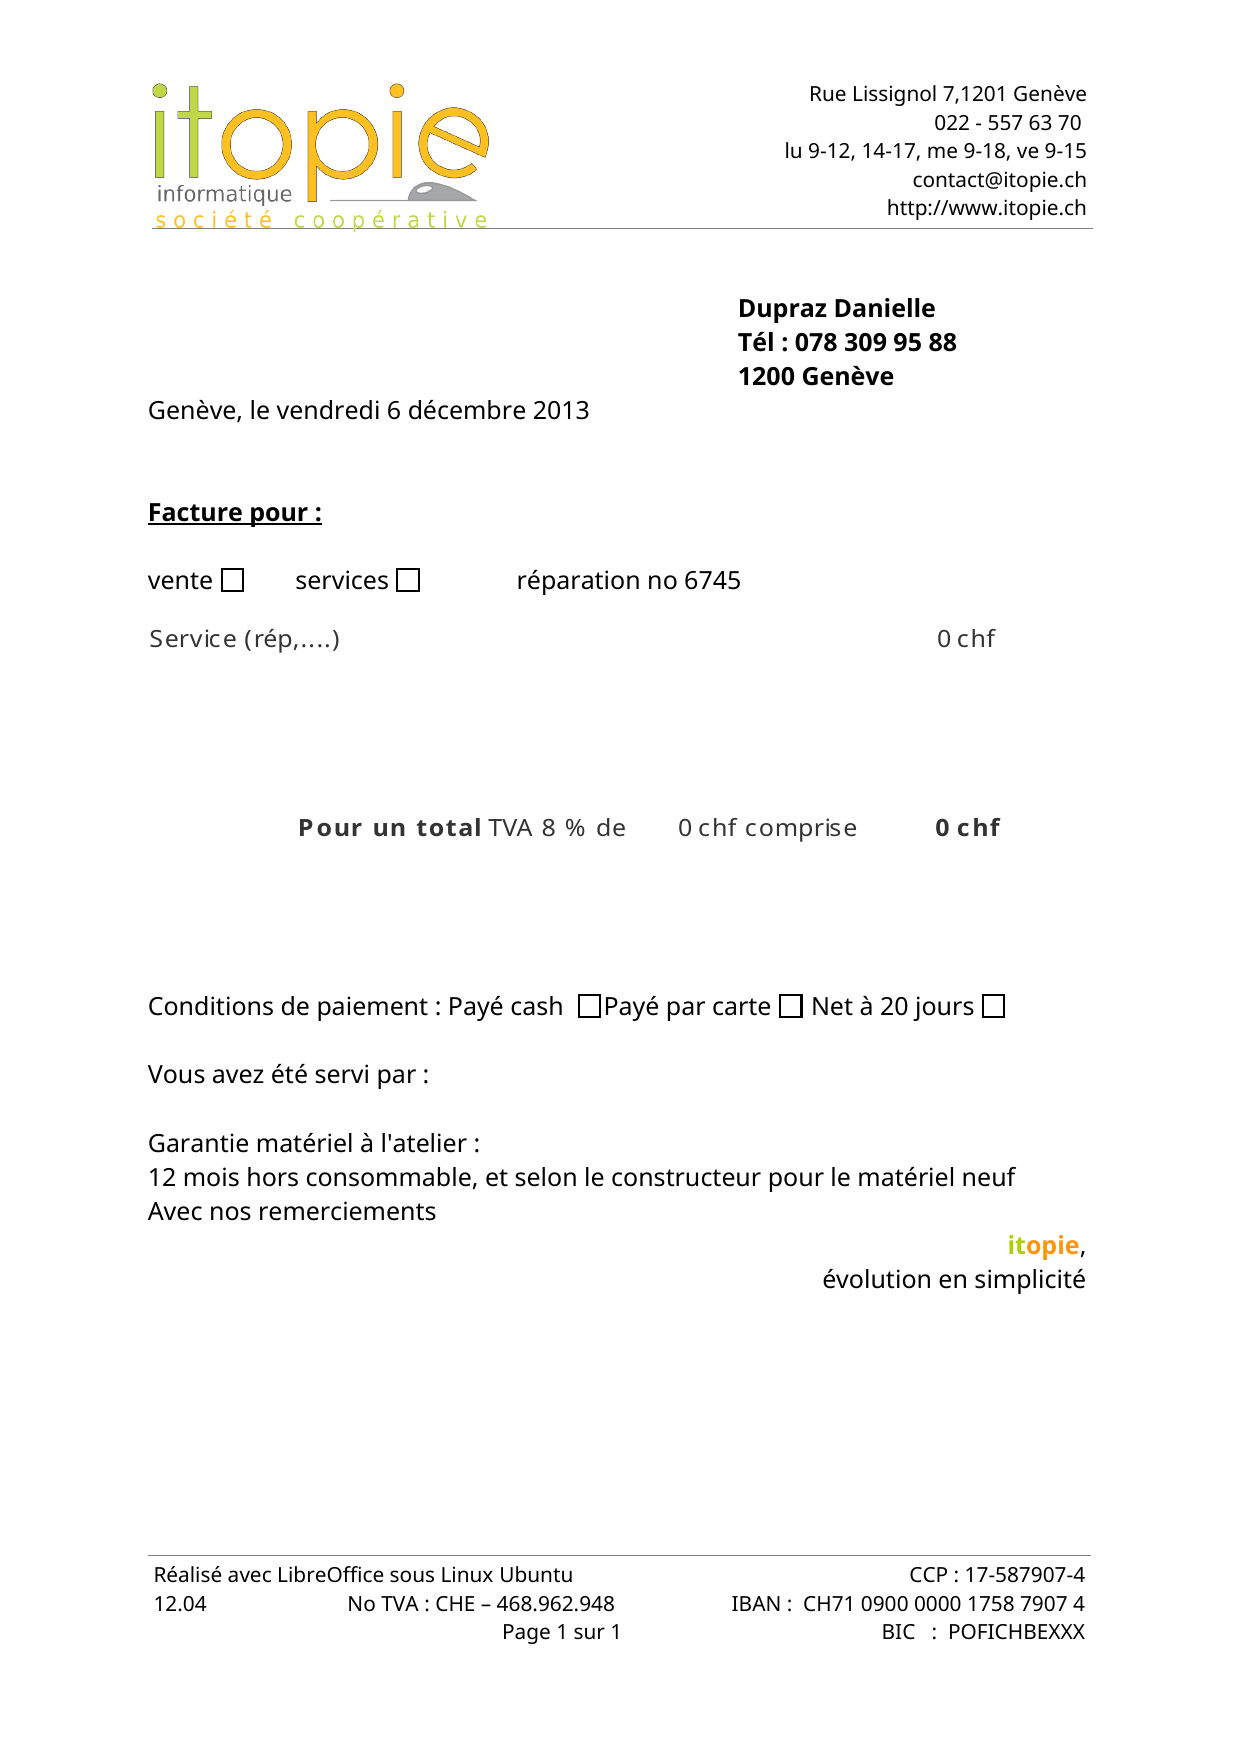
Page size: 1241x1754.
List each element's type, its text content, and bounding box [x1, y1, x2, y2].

picture [138, 72, 500, 244]
text Tél : 078 309 95 88 [148, 324, 1093, 358]
text itopie, [148, 1227, 1093, 1262]
text Garantie matériel à l'atelier : [148, 1125, 1093, 1159]
text Genève, le vendredi 6 décembre 2013 [148, 392, 1093, 427]
text Dupraz Danielle [148, 290, 1093, 324]
text évolution en simplicité [148, 1262, 1093, 1296]
text Vous avez été servi par : [148, 1057, 1093, 1091]
text 1200 Genève [148, 358, 1093, 392]
text vente services réparation no 6745 [148, 563, 1093, 597]
text Facture pour : [148, 495, 1093, 529]
text Avec nos remerciements [148, 1193, 1093, 1227]
text Conditions de paiement : Payé cash Payé par carte Net à 20 jours [148, 989, 1093, 1023]
text 12 mois hors consommable, et selon le constructeur pour le matériel neuf [148, 1159, 1093, 1193]
